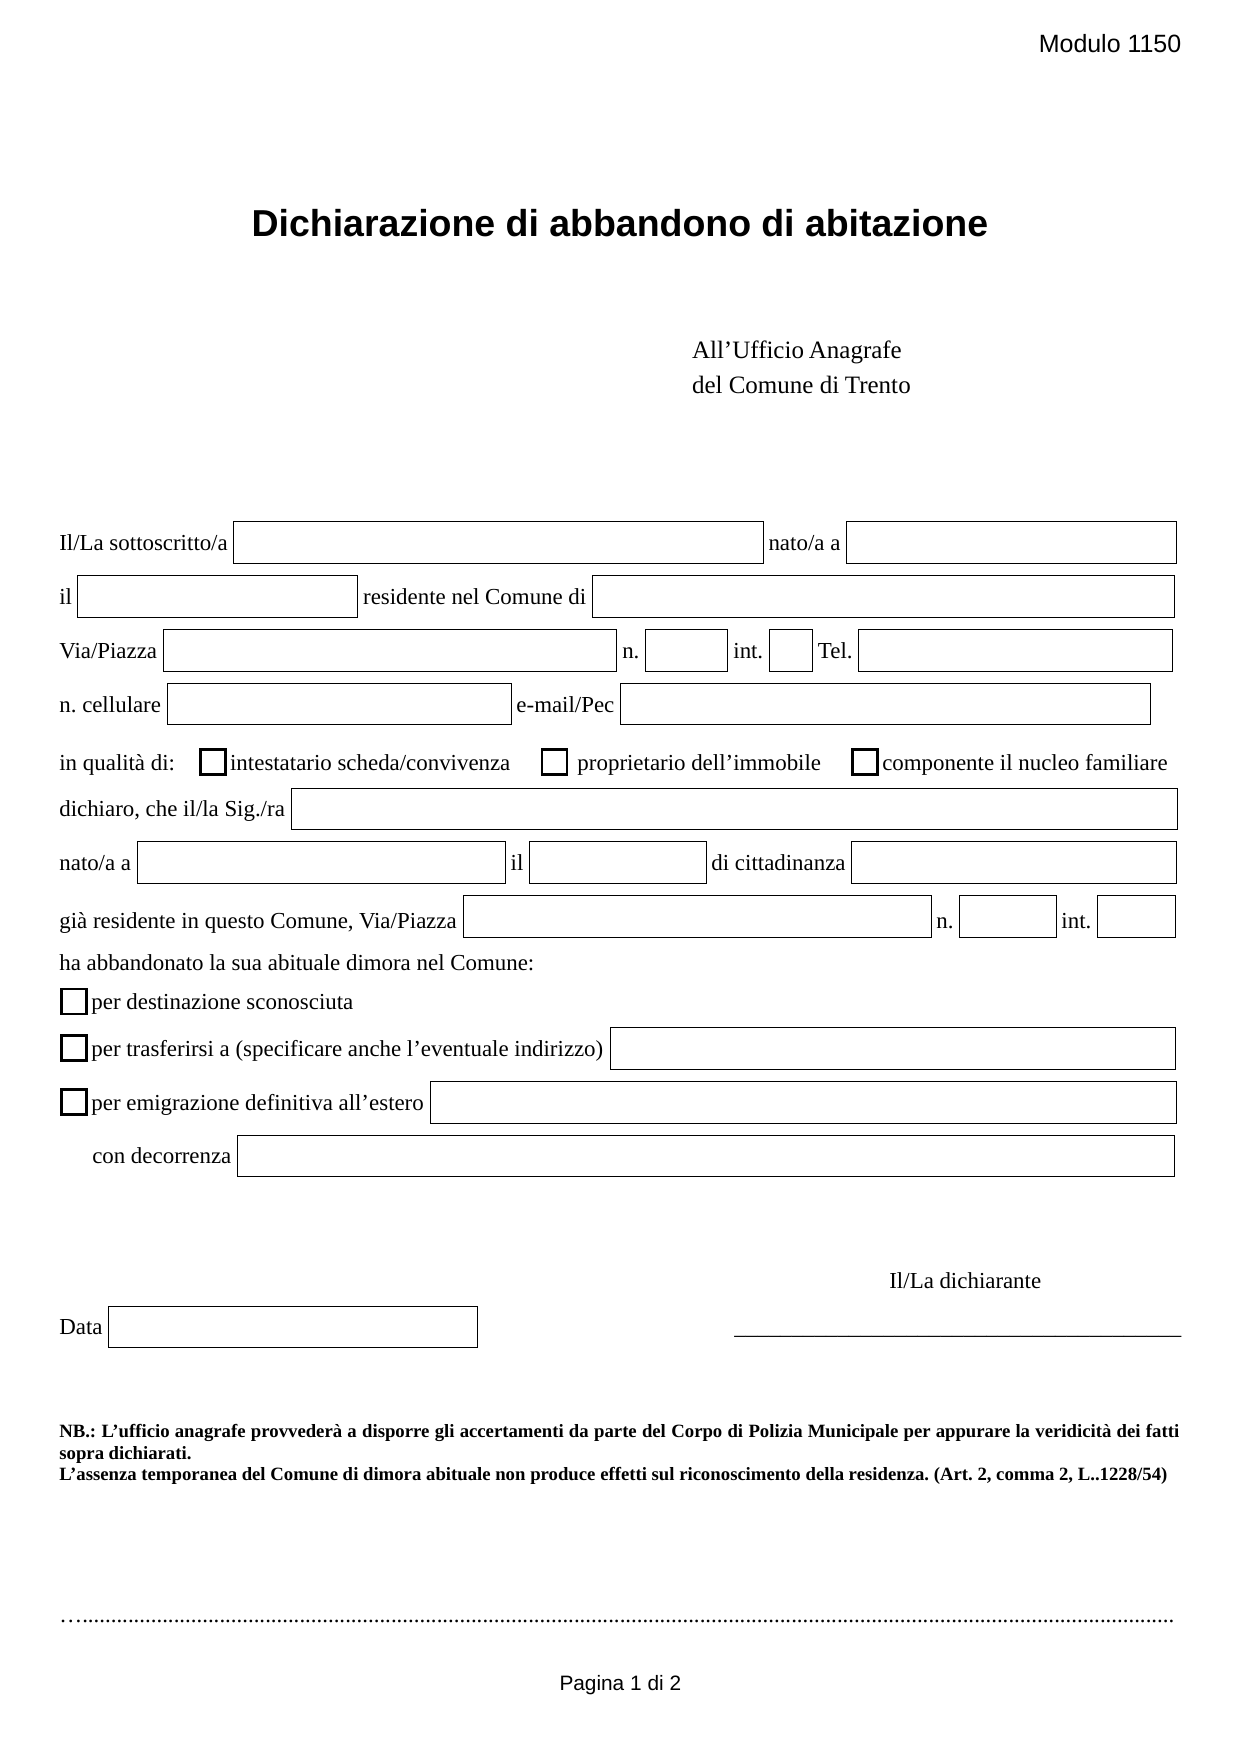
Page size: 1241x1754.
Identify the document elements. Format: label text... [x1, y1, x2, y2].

text nato/a a [764, 521, 846, 563]
text n. [932, 896, 959, 937]
text _______________________________________ [478, 1306, 1181, 1347]
text già residente in questo Comune, Via/Piazza [59, 896, 463, 937]
text n. cellulare [59, 683, 167, 724]
text componente il nucleo familiare [882, 749, 1181, 775]
text per trasferirsi a (specificare anche l’eventuale indirizzo) [59, 1027, 610, 1069]
text NB.: L’ufficio anagrafe provvederà a disporre gli accertamenti da parte del Corpo di Polizia Municipale per appurare la veridicità dei fatti sopra dichiarati. [59, 1420, 1181, 1463]
text nato/a a [59, 842, 137, 883]
text …............................................................................................................................................................................................... [59, 1601, 1181, 1628]
text con decorrenza [92, 1135, 237, 1177]
text Via/Piazza [59, 629, 163, 671]
text int. [728, 629, 769, 671]
text proprietario dell’immobile [572, 749, 850, 775]
text e-mail/Pec [512, 683, 620, 724]
text Tel. [813, 629, 858, 671]
text [1151, 683, 1181, 724]
text n. [617, 629, 645, 671]
text il [506, 842, 529, 883]
title Dichiarazione di abbandono di abitazione [59, 201, 1181, 244]
text in qualità di: [59, 749, 198, 775]
text Il/La sottoscritto/a [59, 521, 233, 563]
text L’assenza temporanea del Comune di dimora abituale non produce effetti sul riconoscimento della residenza. (Art. 2, comma 2, L..1228/54) [59, 1463, 1181, 1485]
text per emigrazione definitiva all’estero [59, 1081, 430, 1123]
text int. [1057, 896, 1097, 937]
text residente nel Comune di [358, 575, 592, 617]
text il [59, 575, 77, 617]
text di cittadinanza [707, 842, 851, 883]
text Il/La dichiarante [59, 1267, 1181, 1293]
text intestatario scheda/convivenza [230, 749, 539, 775]
text per destinazione sconosciuta [91, 988, 1181, 1015]
text dichiaro, che il/la Sig./ra [59, 788, 291, 829]
text All’Ufficio Anagrafe [692, 335, 1181, 363]
text del Comune di Trento [692, 370, 1181, 398]
text Data [59, 1306, 108, 1347]
text ha abbandonato la sua abituale dimora nel Comune: [59, 949, 1181, 976]
